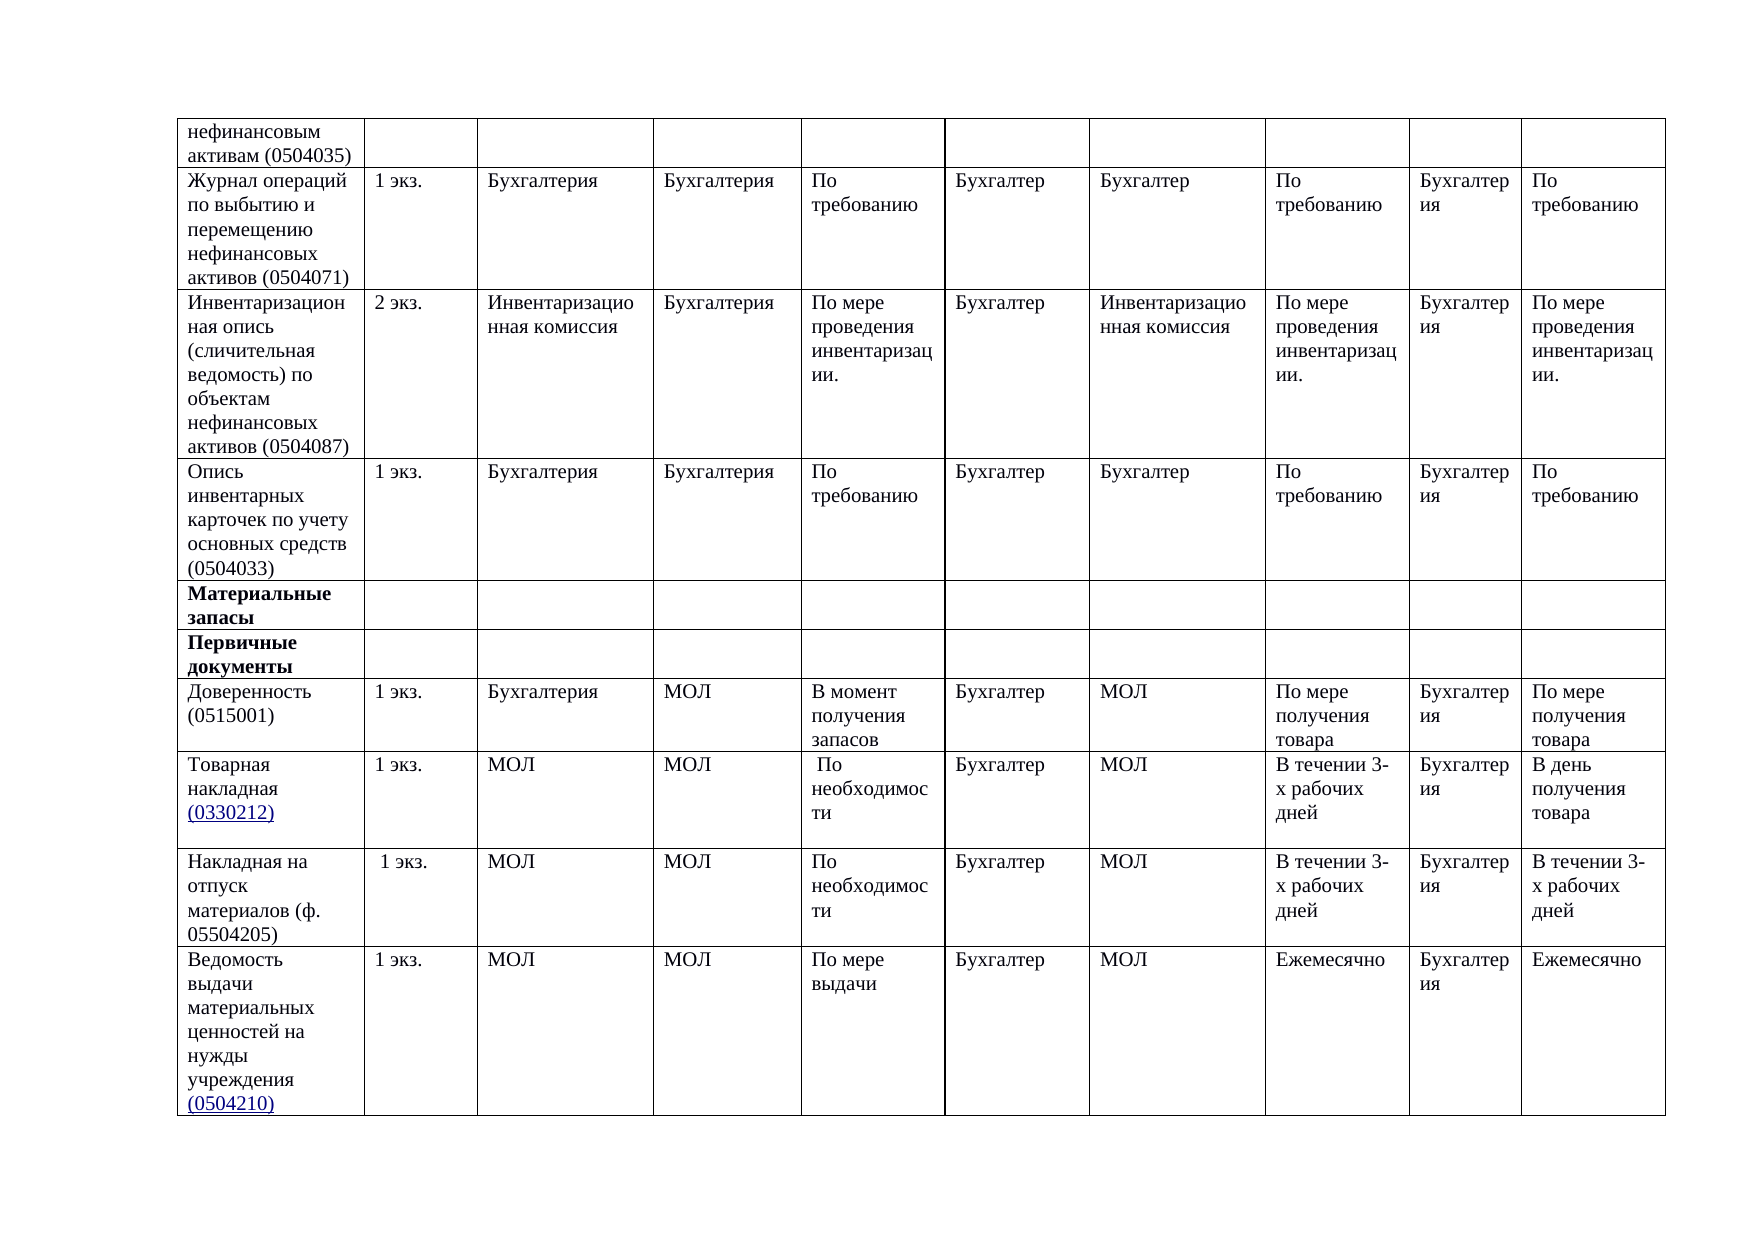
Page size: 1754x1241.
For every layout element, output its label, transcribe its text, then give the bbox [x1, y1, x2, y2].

table_cell По мере проведения инвентаризации. [802, 290, 944, 458]
table_cell МОЛ [1090, 679, 1265, 751]
table_cell В течении 3-х рабочих дней [1266, 849, 1409, 946]
table_cell [802, 630, 944, 678]
table_cell Инвентаризационная комиссия [478, 290, 653, 458]
table_cell По требованию [802, 459, 944, 579]
table_cell Бухгалтер [946, 752, 1089, 848]
table_cell МОЛ [654, 947, 801, 1115]
table_cell Бухгалтер [946, 168, 1089, 289]
table_cell В день получения товара [1522, 752, 1665, 848]
table_cell По необходимости [802, 752, 944, 848]
table_cell [946, 119, 1089, 167]
table_cell Бухгалтерия [1410, 168, 1521, 289]
table_cell [478, 119, 653, 167]
table_cell По необходимости [802, 849, 944, 946]
table_cell МОЛ [1090, 752, 1265, 848]
table_cell Бухгалтер [1090, 459, 1265, 579]
table_cell В момент получения запасов [802, 679, 944, 751]
table_cell [946, 581, 1089, 629]
table_cell [365, 119, 477, 167]
table_cell МОЛ [478, 752, 653, 848]
table_cell Бухгалтерия [1410, 752, 1521, 848]
table_cell [1090, 119, 1265, 167]
table_cell Бухгалтерия [1410, 459, 1521, 579]
table_cell Бухгалтер [946, 849, 1089, 946]
table_cell Бухгалтерия [654, 290, 801, 458]
table_cell 1 экз. [365, 947, 477, 1115]
table_cell [478, 630, 653, 678]
table_cell Бухгалтерия [654, 459, 801, 579]
table_cell 1 экз. [365, 752, 477, 848]
table_cell [1090, 581, 1265, 629]
table_cell Бухгалтерия [478, 168, 653, 289]
table_cell Накладная на отпуск материалов (ф. 05504205) [178, 849, 364, 946]
table_cell [1522, 630, 1665, 678]
table_cell Товарная накладная (0330212) [178, 752, 364, 848]
table_cell По требованию [1522, 168, 1665, 289]
table_cell Инвентаризационная комиссия [1090, 290, 1265, 458]
table_cell [478, 581, 653, 629]
table_cell В течении 3-х рабочих дней [1266, 752, 1409, 848]
table_cell [1266, 581, 1409, 629]
table_cell [654, 581, 801, 629]
table_cell МОЛ [478, 849, 653, 946]
table_cell [654, 630, 801, 678]
table_cell По мере проведения инвентаризации. [1266, 290, 1409, 458]
table_cell нефинансовым активам (0504035) [178, 119, 364, 167]
table_cell Бухгалтер [946, 679, 1089, 751]
table_cell 1 экз. [365, 459, 477, 579]
table_cell Бухгалтер [946, 947, 1089, 1115]
table_cell МОЛ [654, 752, 801, 848]
table_cell МОЛ [1090, 849, 1265, 946]
table_cell [1410, 630, 1521, 678]
table_cell Доверенность (0515001) [178, 679, 364, 751]
table_cell 1 экз. [365, 168, 477, 289]
table_cell [1522, 119, 1665, 167]
table_cell По мере проведения инвентаризации. [1522, 290, 1665, 458]
table_cell Бухгалтерия [1410, 849, 1521, 946]
table_cell [802, 581, 944, 629]
table_cell МОЛ [1090, 947, 1265, 1115]
table_cell По мере получения товара [1522, 679, 1665, 751]
table_cell Ежемесячно [1522, 947, 1665, 1115]
table_cell 1 экз. [365, 849, 477, 946]
table_cell В течении 3-х рабочих дней [1522, 849, 1665, 946]
table_cell Бухгалтерия [478, 459, 653, 579]
table_cell МОЛ [654, 849, 801, 946]
table_cell Бухгалтер [1090, 168, 1265, 289]
table_cell Бухгалтерия [1410, 679, 1521, 751]
table_cell 2 экз. [365, 290, 477, 458]
table_cell [1522, 581, 1665, 629]
table_cell Инвентаризационная опись (сличительная ведомость) по объектам нефинансовых активов (0504087) [178, 290, 364, 458]
table_cell Бухгалтерия [654, 168, 801, 289]
table_cell По требованию [1266, 168, 1409, 289]
table_cell [946, 630, 1089, 678]
table_cell Ведомость выдачи материальных ценностей на нужды учреждения (0504210) [178, 947, 364, 1115]
table_cell Бухгалтерия [478, 679, 653, 751]
table_cell Бухгалтерия [1410, 947, 1521, 1115]
table_cell [1090, 630, 1265, 678]
table_cell МОЛ [654, 679, 801, 751]
table_cell Ежемесячно [1266, 947, 1409, 1115]
table_cell [654, 119, 801, 167]
table_cell [802, 119, 944, 167]
table_cell Журнал операций по выбытию и перемещению нефинансовых активов (0504071) [178, 168, 364, 289]
table_cell [1266, 630, 1409, 678]
table_cell Опись инвентарных карточек по учету основных средств (0504033) [178, 459, 364, 579]
table_cell По мере получения товара [1266, 679, 1409, 751]
table_cell [365, 630, 477, 678]
table_cell Материальные запасы [178, 581, 364, 629]
table_cell По требованию [802, 168, 944, 289]
table_cell [1266, 119, 1409, 167]
table_cell По требованию [1266, 459, 1409, 579]
table_cell Бухгалтерия [1410, 290, 1521, 458]
table_cell Первичные документы [178, 630, 364, 678]
table_cell [365, 581, 477, 629]
table_cell Бухгалтер [946, 459, 1089, 579]
table_cell По мере выдачи [802, 947, 944, 1115]
table_cell По требованию [1522, 459, 1665, 579]
table_cell МОЛ [478, 947, 653, 1115]
table_cell [1410, 119, 1521, 167]
table_cell Бухгалтер [946, 290, 1089, 458]
table_cell 1 экз. [365, 679, 477, 751]
table_cell [1410, 581, 1521, 629]
